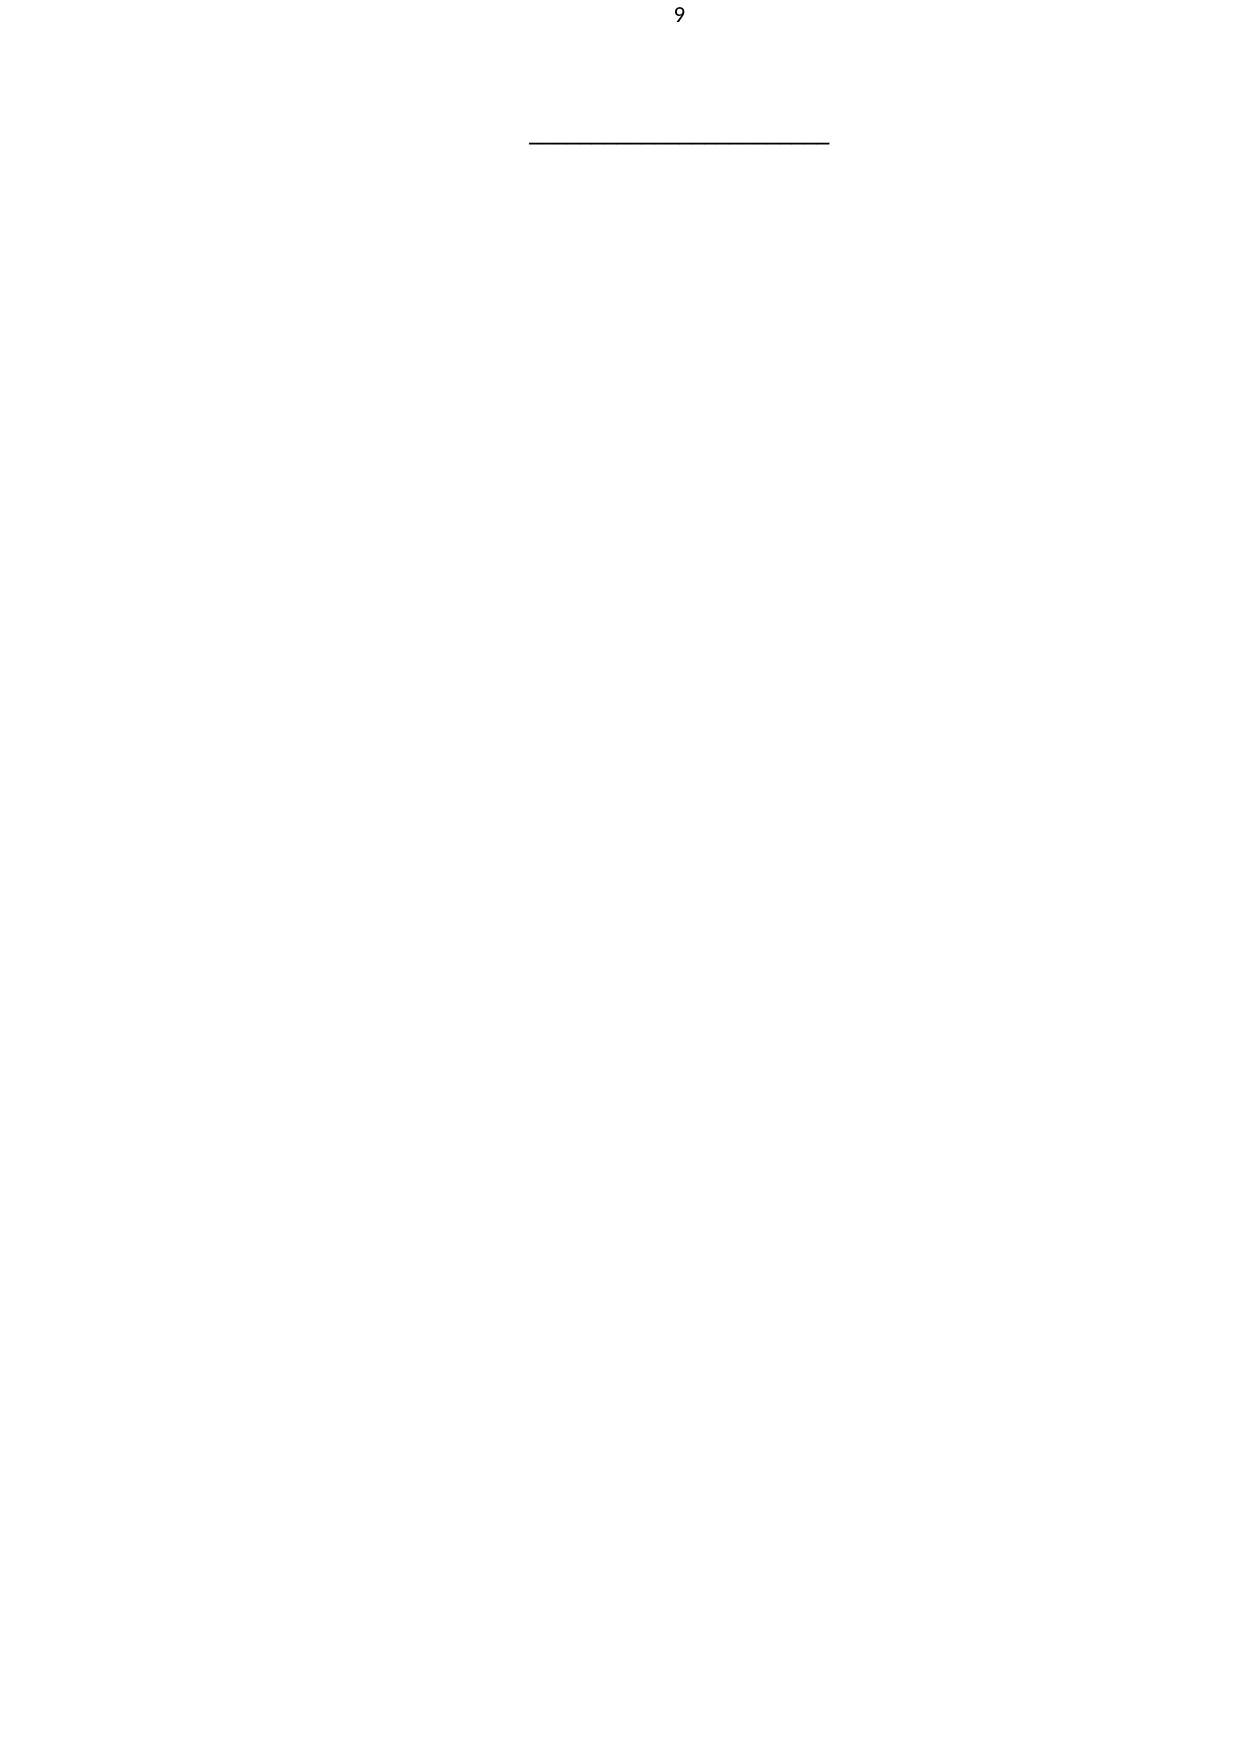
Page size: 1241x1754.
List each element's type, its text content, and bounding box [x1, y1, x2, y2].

text ________________________ [177, 118, 1181, 147]
